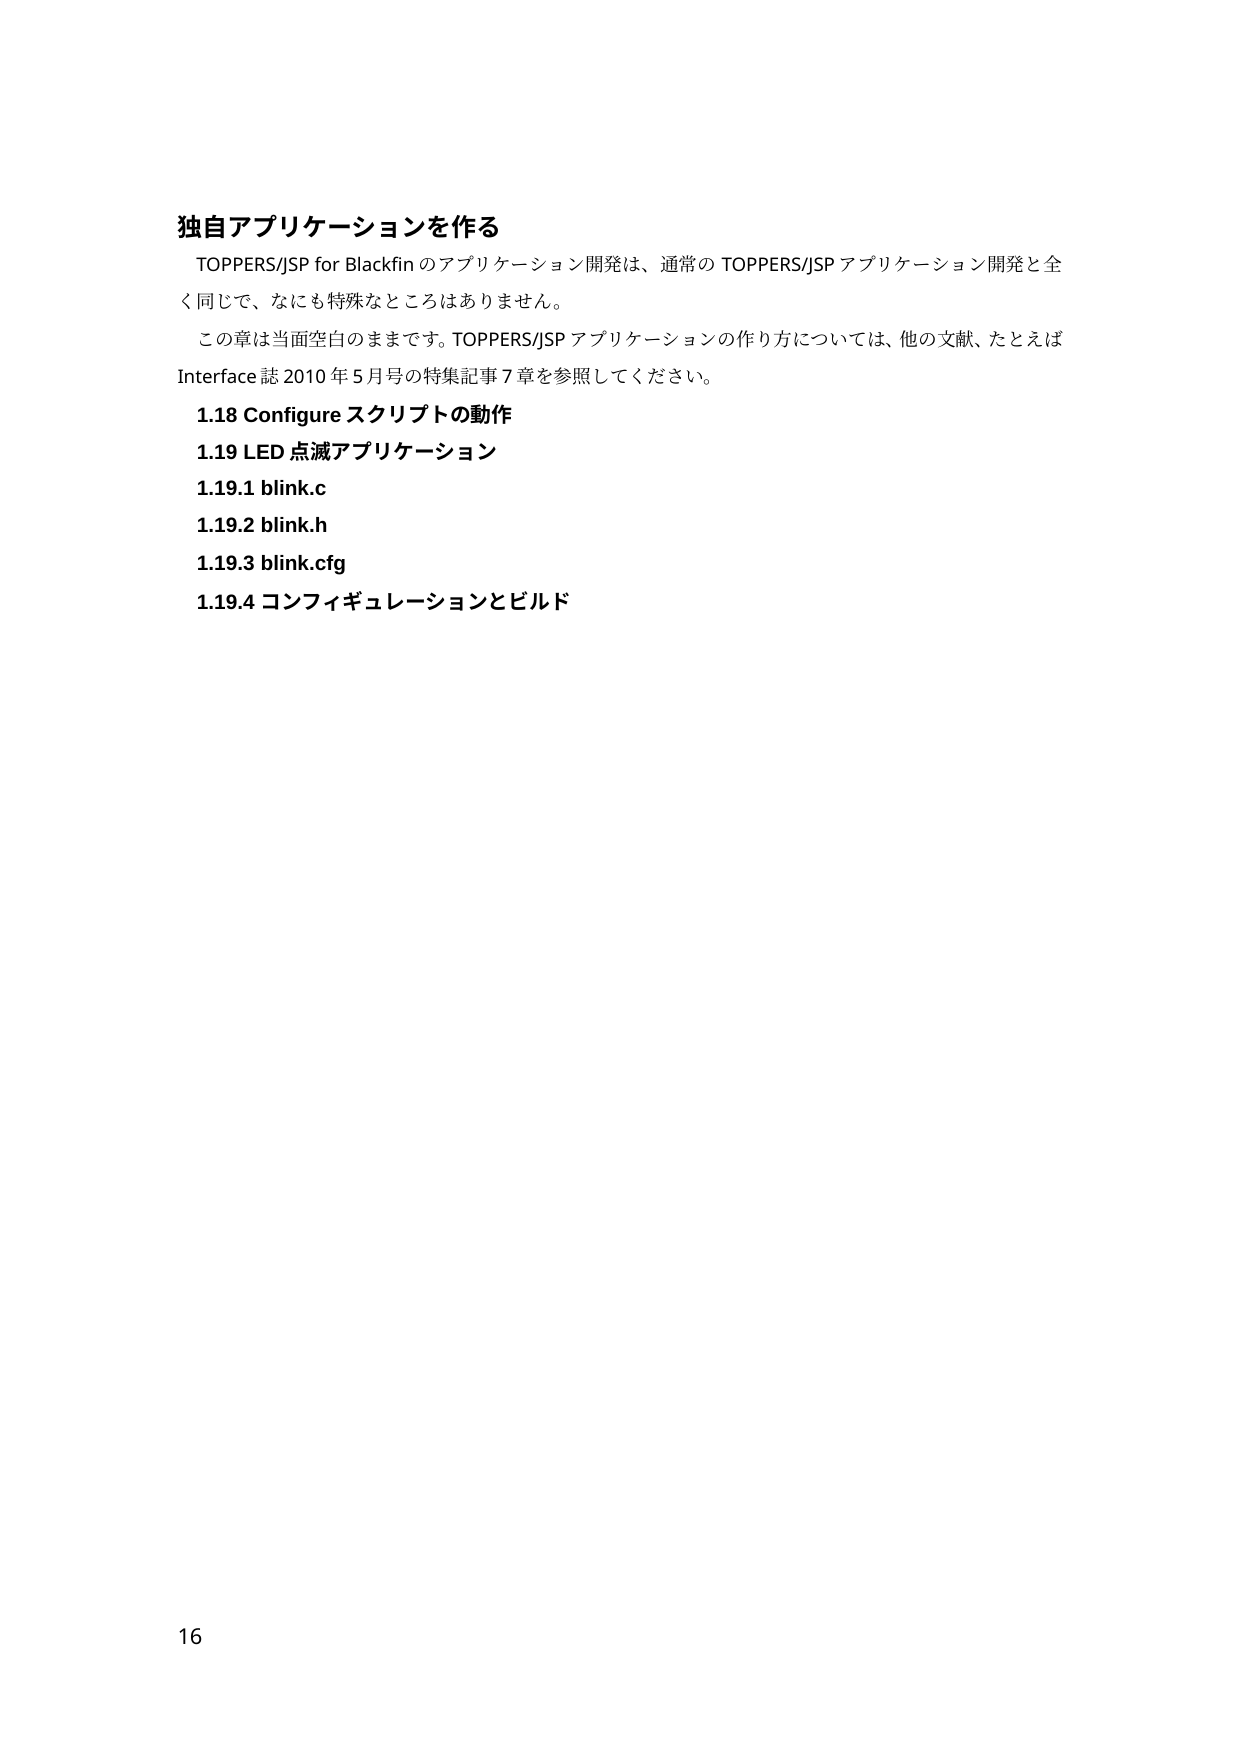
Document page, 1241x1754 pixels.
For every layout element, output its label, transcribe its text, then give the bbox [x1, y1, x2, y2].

text この章は当面空白のままです。TOPPERS/JSPアプリケーションの作り方については、他の文献、たとえばInterface誌2010年5月号の特集記事7章を参照してください。 [177, 319, 1063, 394]
subtitle コンフィギュレーションとビルド [197, 582, 1063, 619]
subtitle 独自アプリケーションを作る [177, 207, 1063, 244]
subtitle LED点滅アプリケーション [197, 432, 1063, 469]
subtitle Configureスクリプトの動作 [197, 394, 1063, 432]
subtitle blink.cfg [197, 544, 1063, 582]
subtitle blink.c [197, 469, 1063, 507]
text TOPPERS/JSP for Blackfinのアプリケーション開発は、通常のTOPPERS/JSPアプリケーション開発と全く同じで、なにも特殊なところはありません。 [177, 244, 1063, 319]
subtitle blink.h [197, 507, 1063, 544]
